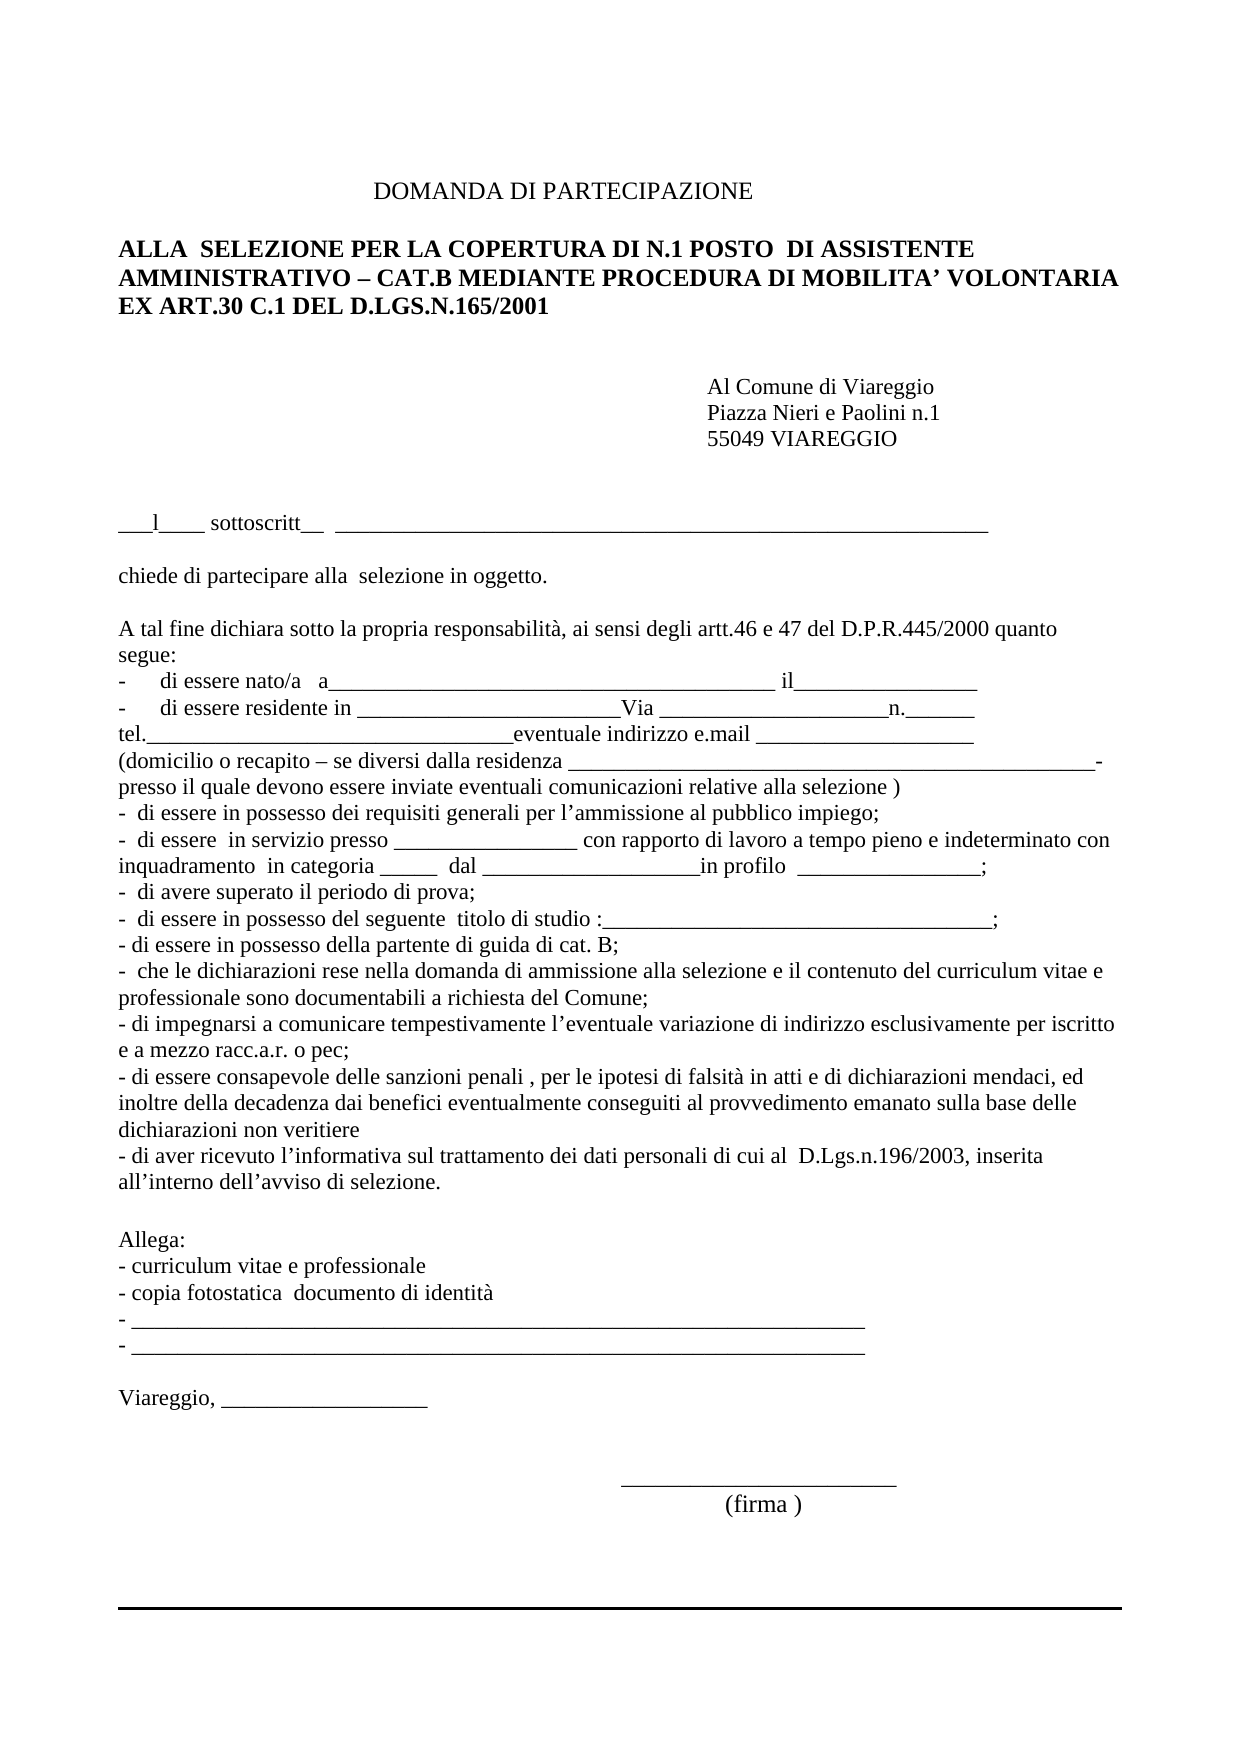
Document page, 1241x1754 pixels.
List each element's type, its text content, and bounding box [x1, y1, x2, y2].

text - di avere superato il periodo di prova; [118, 878, 1122, 905]
text - di essere in possesso dei requisiti generali per l’ammissione al pubblico impiego; [118, 799, 1122, 826]
text - curriculum vitae e professionale [118, 1252, 1122, 1279]
text Piazza Nieri e Paolini n.1 [118, 399, 1122, 426]
text - di essere in servizio presso ________________ con rapporto di lavoro a tempo pieno e indeterminato con inquadramento in categoria _____ dal ___________________in profilo ________________; [118, 826, 1122, 878]
text (firma ) [118, 1489, 1122, 1518]
text ___l____ sottoscritt__ _________________________________________________________ [118, 509, 1122, 536]
text - di essere nato/a a_______________________________________ il________________ [118, 668, 1122, 694]
text DOMANDA DI PARTECIPAZIONE [118, 176, 1122, 205]
text ALLA SELEZIONE PER LA COPERTURA DI N.1 POSTO DI ASSISTENTE AMMINISTRATIVO – CAT.B MEDIANTE PROCEDURA DI MOBILITA’ VOLONTARIA EX ART.30 C.1 DEL D.LGS.N.165/2001 [118, 234, 1122, 320]
text - di essere in possesso della partente di guida di cat. B; [118, 931, 1122, 957]
text (domicilio o recapito – se diversi dalla residenza ______________________________________________- presso il quale devono essere inviate eventuali comunicazioni relative alla selezione ) [118, 747, 1122, 799]
text - di impegnarsi a comunicare tempestivamente l’eventuale variazione di indirizzo esclusivamente per iscritto e a mezzo racc.a.r. o pec; [118, 1010, 1122, 1063]
text - di essere in possesso del seguente titolo di studio :__________________________________; [118, 905, 1122, 931]
text Viareggio, __________________ [118, 1384, 1122, 1410]
text - di aver ricevuto l’informativa sul trattamento dei dati personali di cui al D.Lgs.n.196/2003, inserita all’interno dell’avviso di selezione. [118, 1142, 1122, 1195]
text - di essere residente in _______________________Via ____________________n.______ [118, 694, 1122, 720]
text tel.________________________________eventuale indirizzo e.mail ___________________ [118, 720, 1122, 747]
text Al Comune di Viareggio [118, 373, 1122, 399]
text ________________________ [118, 1463, 1122, 1489]
text 55049 VIAREGGIO [118, 426, 1122, 452]
text - ________________________________________________________________ [118, 1305, 1122, 1331]
text - che le dichiarazioni rese nella domanda di ammissione alla selezione e il contenuto del curriculum vitae e professionale sono documentabili a richiesta del Comune; [118, 957, 1122, 1010]
text chiede di partecipare alla selezione in oggetto. [118, 562, 1122, 588]
text - copia fotostatica documento di identità [118, 1279, 1122, 1305]
text - ________________________________________________________________ [118, 1331, 1122, 1358]
text - di essere consapevole delle sanzioni penali , per le ipotesi di falsità in atti e di dichiarazioni mendaci, ed inoltre della decadenza dai benefici eventualmente conseguiti al provvedimento emanato sulla base delle dichiarazioni non veritiere [118, 1063, 1122, 1142]
text A tal fine dichiara sotto la propria responsabilità, ai sensi degli artt.46 e 47 del D.P.R.445/2000 quanto segue: [118, 615, 1122, 668]
text Allega: [118, 1226, 1122, 1252]
